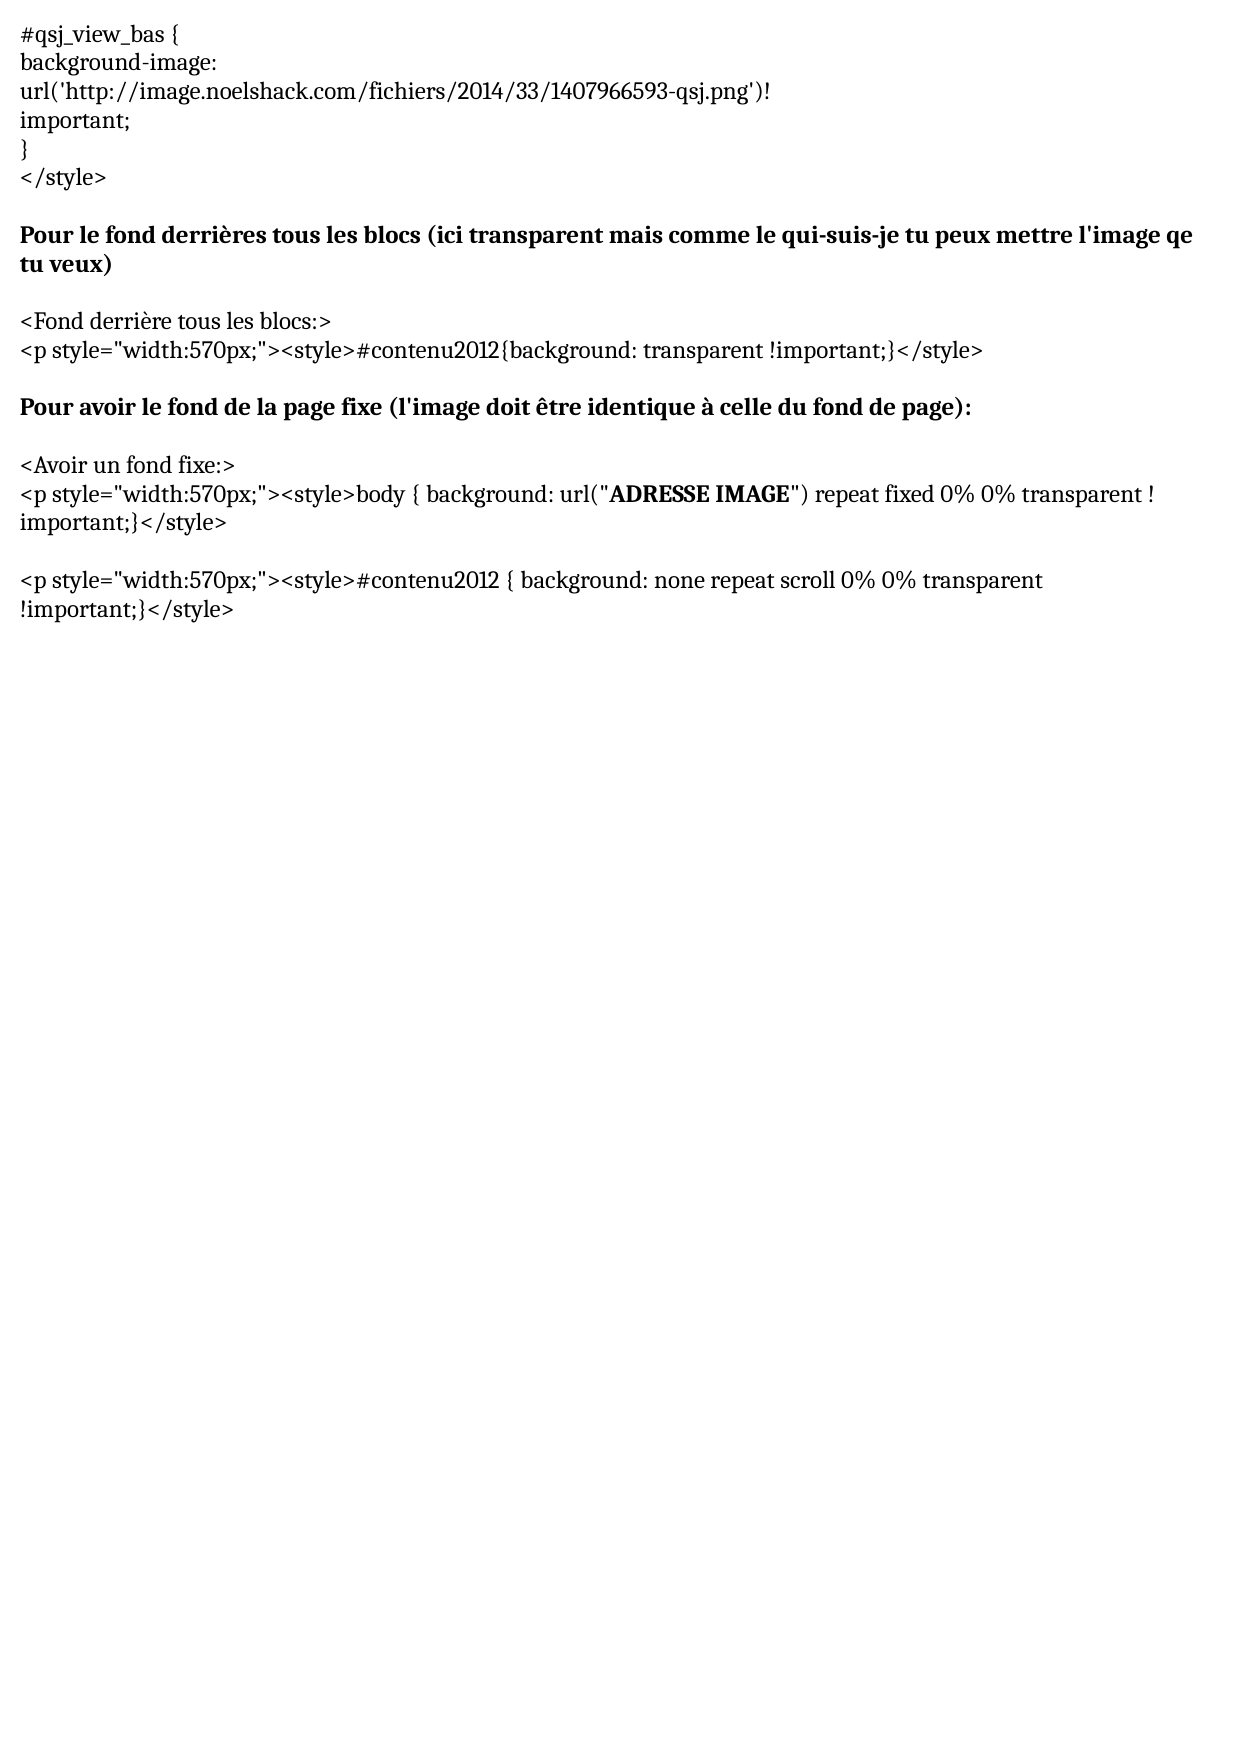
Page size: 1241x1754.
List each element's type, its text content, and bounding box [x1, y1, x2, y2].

text Pour le fond derrières tous les blocs (ici transparent mais comme le qui-suis-je tu peux mettre l'image qe tu veux) [19, 221, 1221, 278]
text important; [19, 106, 1221, 134]
text Pour avoir le fond de la page fixe (l'image doit être identique à celle du fond de page): [19, 393, 1221, 422]
text } [19, 134, 1221, 163]
text <p style="width:570px;"><style>#contenu2012 { background: none repeat scroll 0% 0% transparent !important;}</style> [19, 566, 1221, 623]
text </style> [19, 163, 1221, 192]
text #qsj_view_bas { [19, 19, 1221, 48]
text url('http://image.noelshack.com/fichiers/2014/33/1407966593-qsj.png')! [19, 77, 1221, 106]
text <p style="width:570px;"><style>#contenu2012{background: transparent !important;}</style> [19, 336, 1221, 364]
text background-image: [19, 48, 1221, 77]
text <Fond derrière tous les blocs:> [19, 307, 1221, 336]
text <p style="width:570px;"><style>body { background: url("ADRESSE IMAGE") repeat fixed 0% 0% transparent !important;}</style> [19, 479, 1221, 537]
text <Avoir un fond fixe:> [19, 451, 1221, 479]
